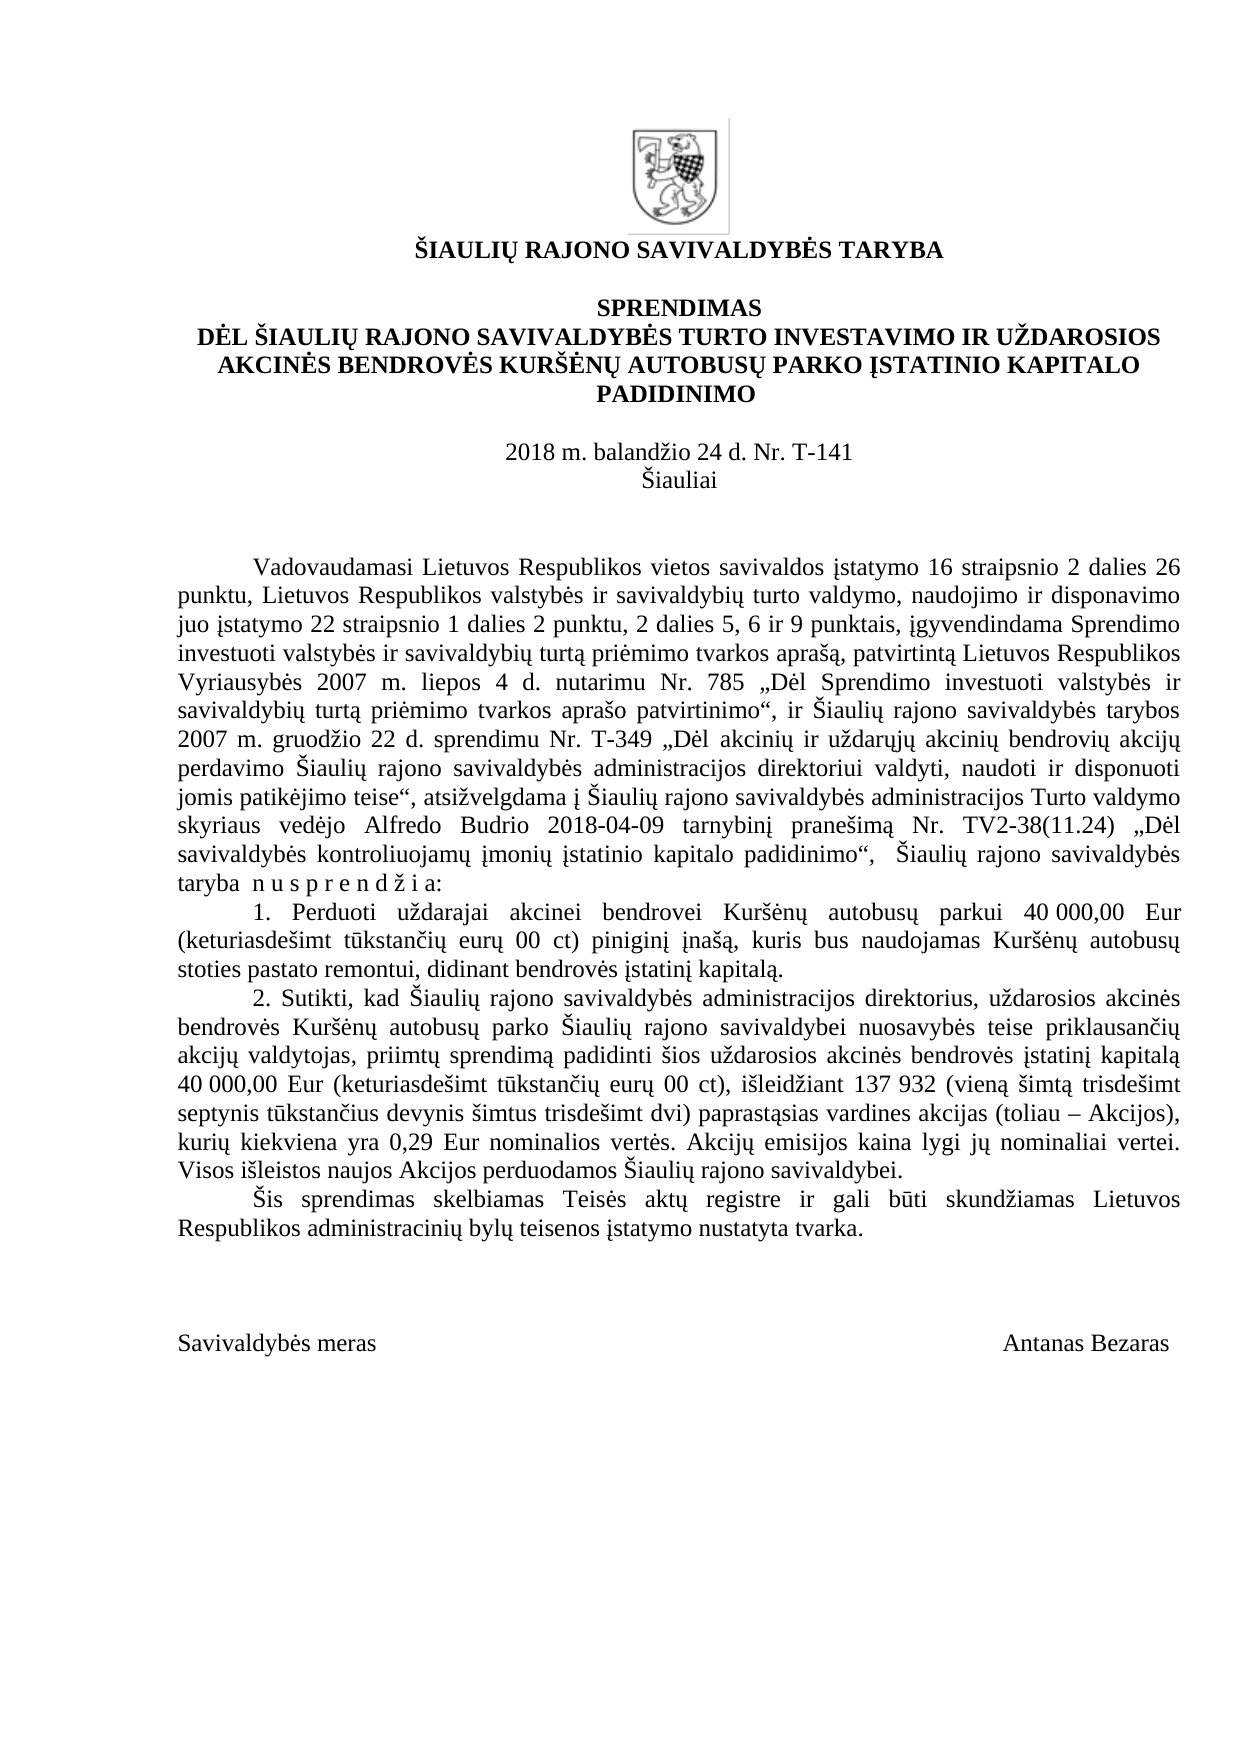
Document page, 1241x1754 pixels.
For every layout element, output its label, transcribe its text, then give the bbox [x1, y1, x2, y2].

text ŠIAULIŲ RAJONO SAVIVALDYBĖS TARYBA [177, 235, 1181, 264]
text Savivaldybės meras Antanas Bezaras [177, 1328, 1181, 1357]
text 1. Perduoti uždarajai akcinei bendrovei Kuršėnų autobusų parkui 40 000,00 Eur (keturiasdešimt tūkstančių eurų 00 ct) piniginį įnašą, kuris bus naudojamas Kuršėnų autobusų stoties pastato remontui, didinant bendrovės įstatinį kapitalą. [177, 897, 1181, 983]
text 2018 m. balandžio 24 d. Nr. T-141 [177, 437, 1181, 465]
text Šiauliai [177, 465, 1181, 494]
text Šis sprendimas skelbiamas Teisės aktų registre ir gali būti skundžiamas Lietuvos Respublikos administracinių bylų teisenos įstatymo nustatyta tvarka. [177, 1184, 1181, 1242]
text DĖL ŠIAULIŲ RAJONO SAVIVALDYBĖS TURTO INVESTAVIMO IR UŽDAROSIOS AKCINĖS BENDROVĖS KURŠĖNŲ AUTOBUSŲ PARKO ĮSTATINIO KAPITALO PADIDINIMO [177, 322, 1181, 408]
text SPRENDIMAS [177, 293, 1181, 322]
text 2. Sutikti, kad Šiaulių rajono savivaldybės administracijos direktorius, uždarosios akcinės bendrovės Kuršėnų autobusų parko Šiaulių rajono savivaldybei nuosavybės teise priklausančių akcijų valdytojas, priimtų sprendimą padidinti šios uždarosios akcinės bendrovės įstatinį kapitalą 40 000,00 Eur (keturiasdešimt tūkstančių eurų 00 ct), išleidžiant 137 932 (vieną šimtą trisdešimt septynis tūkstančius devynis šimtus trisdešimt dvi) paprastąsias vardines akcijas (toliau – Akcijos), kurių kiekviena yra 0,29 Eur nominalios vertės. Akcijų emisijos kaina lygi jų nominaliai vertei. Visos išleistos naujos Akcijos perduodamos Šiaulių rajono savivaldybei. [177, 983, 1181, 1184]
text Vadovaudamasi Lietuvos Respublikos vietos savivaldos įstatymo 16 straipsnio 2 dalies 26 punktu, Lietuvos Respublikos valstybės ir savivaldybių turto valdymo, naudojimo ir disponavimo juo įstatymo 22 straipsnio 1 dalies 2 punktu, 2 dalies 5, 6 ir 9 punktais, įgyvendindama Sprendimo investuoti valstybės ir savivaldybių turtą priėmimo tvarkos aprašą, patvirtintą Lietuvos Respublikos Vyriausybės 2007 m. liepos 4 d. nutarimu Nr. 785 „Dėl Sprendimo investuoti valstybės ir savivaldybių turtą priėmimo tvarkos aprašo patvirtinimo“, ir Šiaulių rajono savivaldybės tarybos 2007 m. gruodžio 22 d. sprendimu Nr. T-349 „Dėl akcinių ir uždarųjų akcinių bendrovių akcijų perdavimo Šiaulių rajono savivaldybės administracijos direktoriui valdyti, naudoti ir disponuoti jomis patikėjimo teise“, atsižvelgdama į Šiaulių rajono savivaldybės administracijos Turto valdymo skyriaus vedėjo Alfredo Budrio 2018-04-09 tarnybinį pranešimą Nr. TV2-38(11.24) „Dėl savivaldybės kontroliuojamų įmonių įstatinio kapitalo padidinimo“, Šiaulių rajono savivaldybės taryba n u s p r e n d ž i a: [177, 552, 1181, 897]
